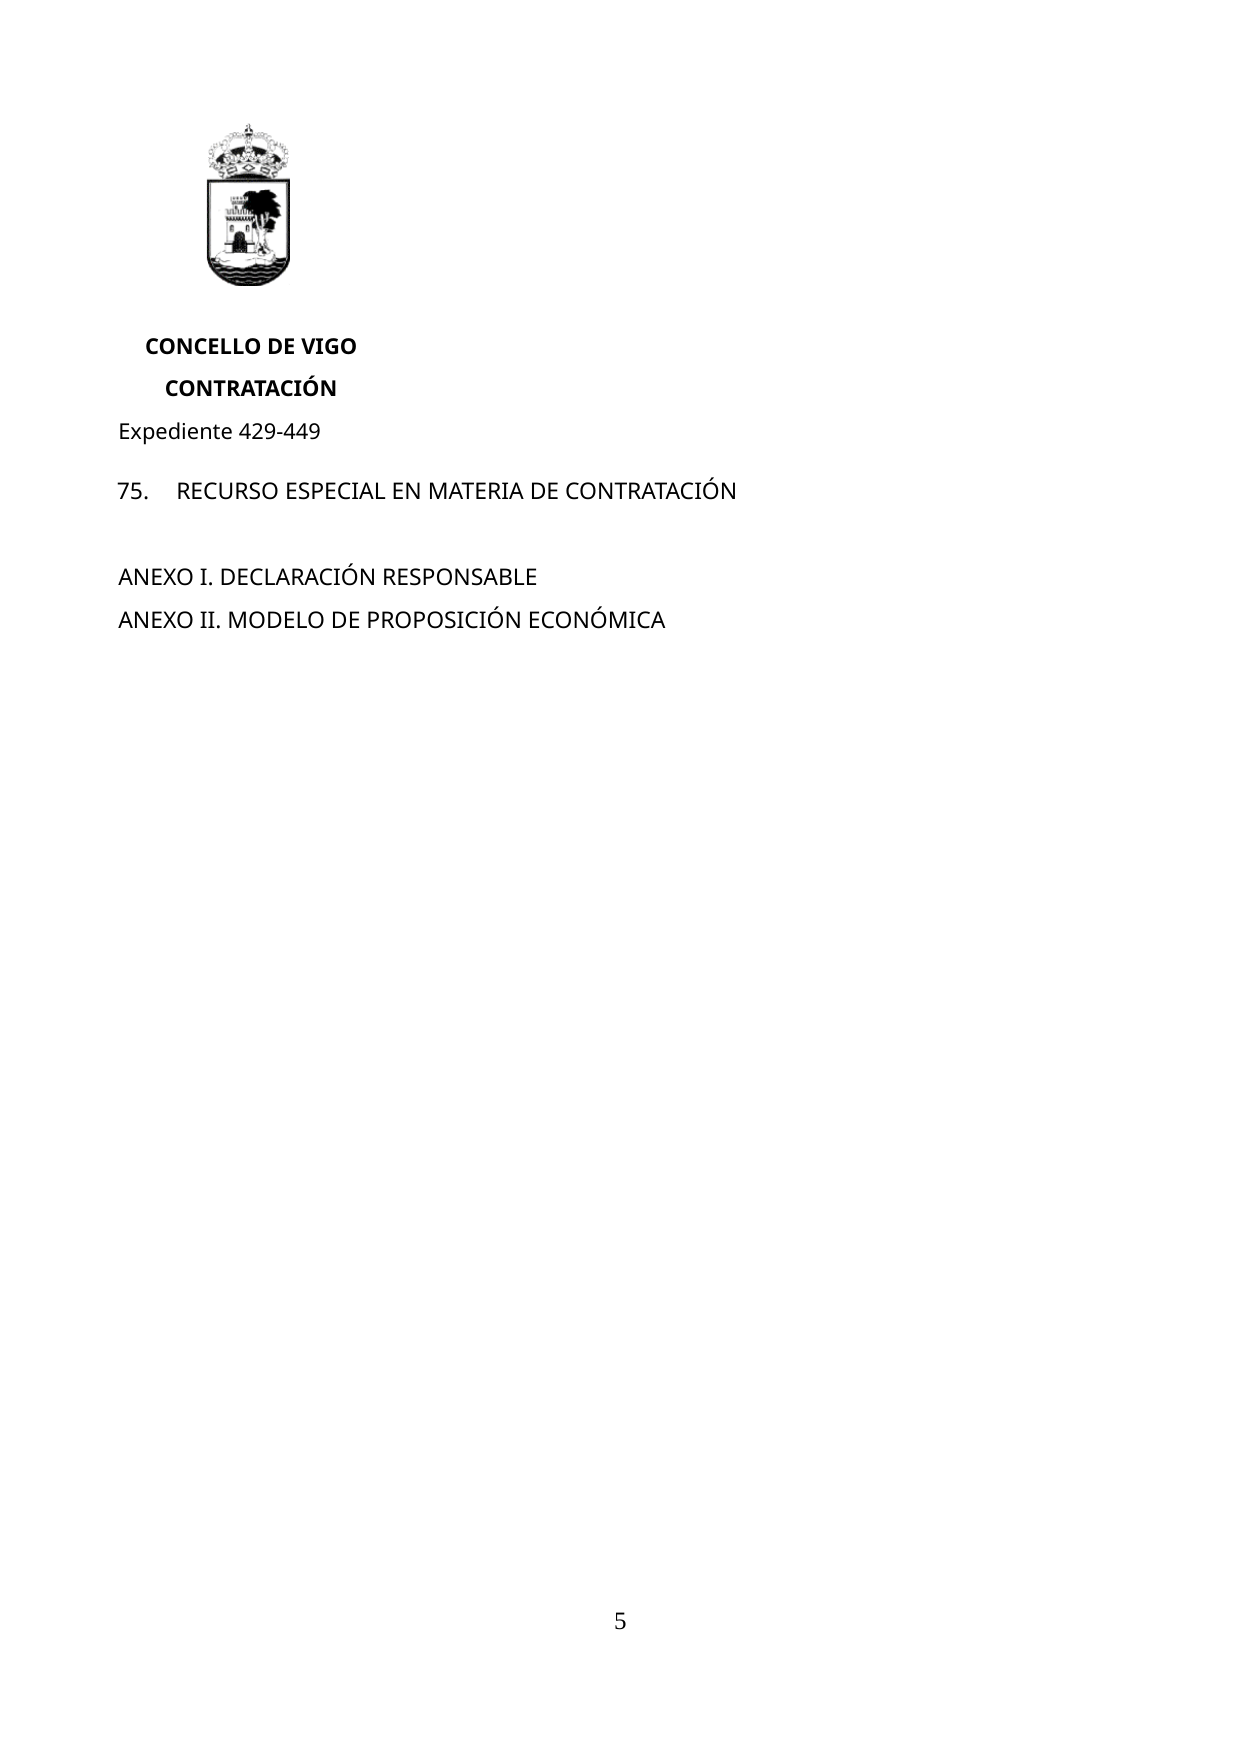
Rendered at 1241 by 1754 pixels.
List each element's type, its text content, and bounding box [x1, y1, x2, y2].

text ANEXO I. DECLARACIÓN RESPONSABLE [118, 561, 1122, 592]
picture [206, 123, 290, 286]
list RECURSO ESPECIAL EN MATERIA DE CONTRATACIÓN [117, 475, 1122, 506]
text ANEXO II. MODELO DE PROPOSICIÓN ECONÓMICA [118, 604, 1122, 635]
